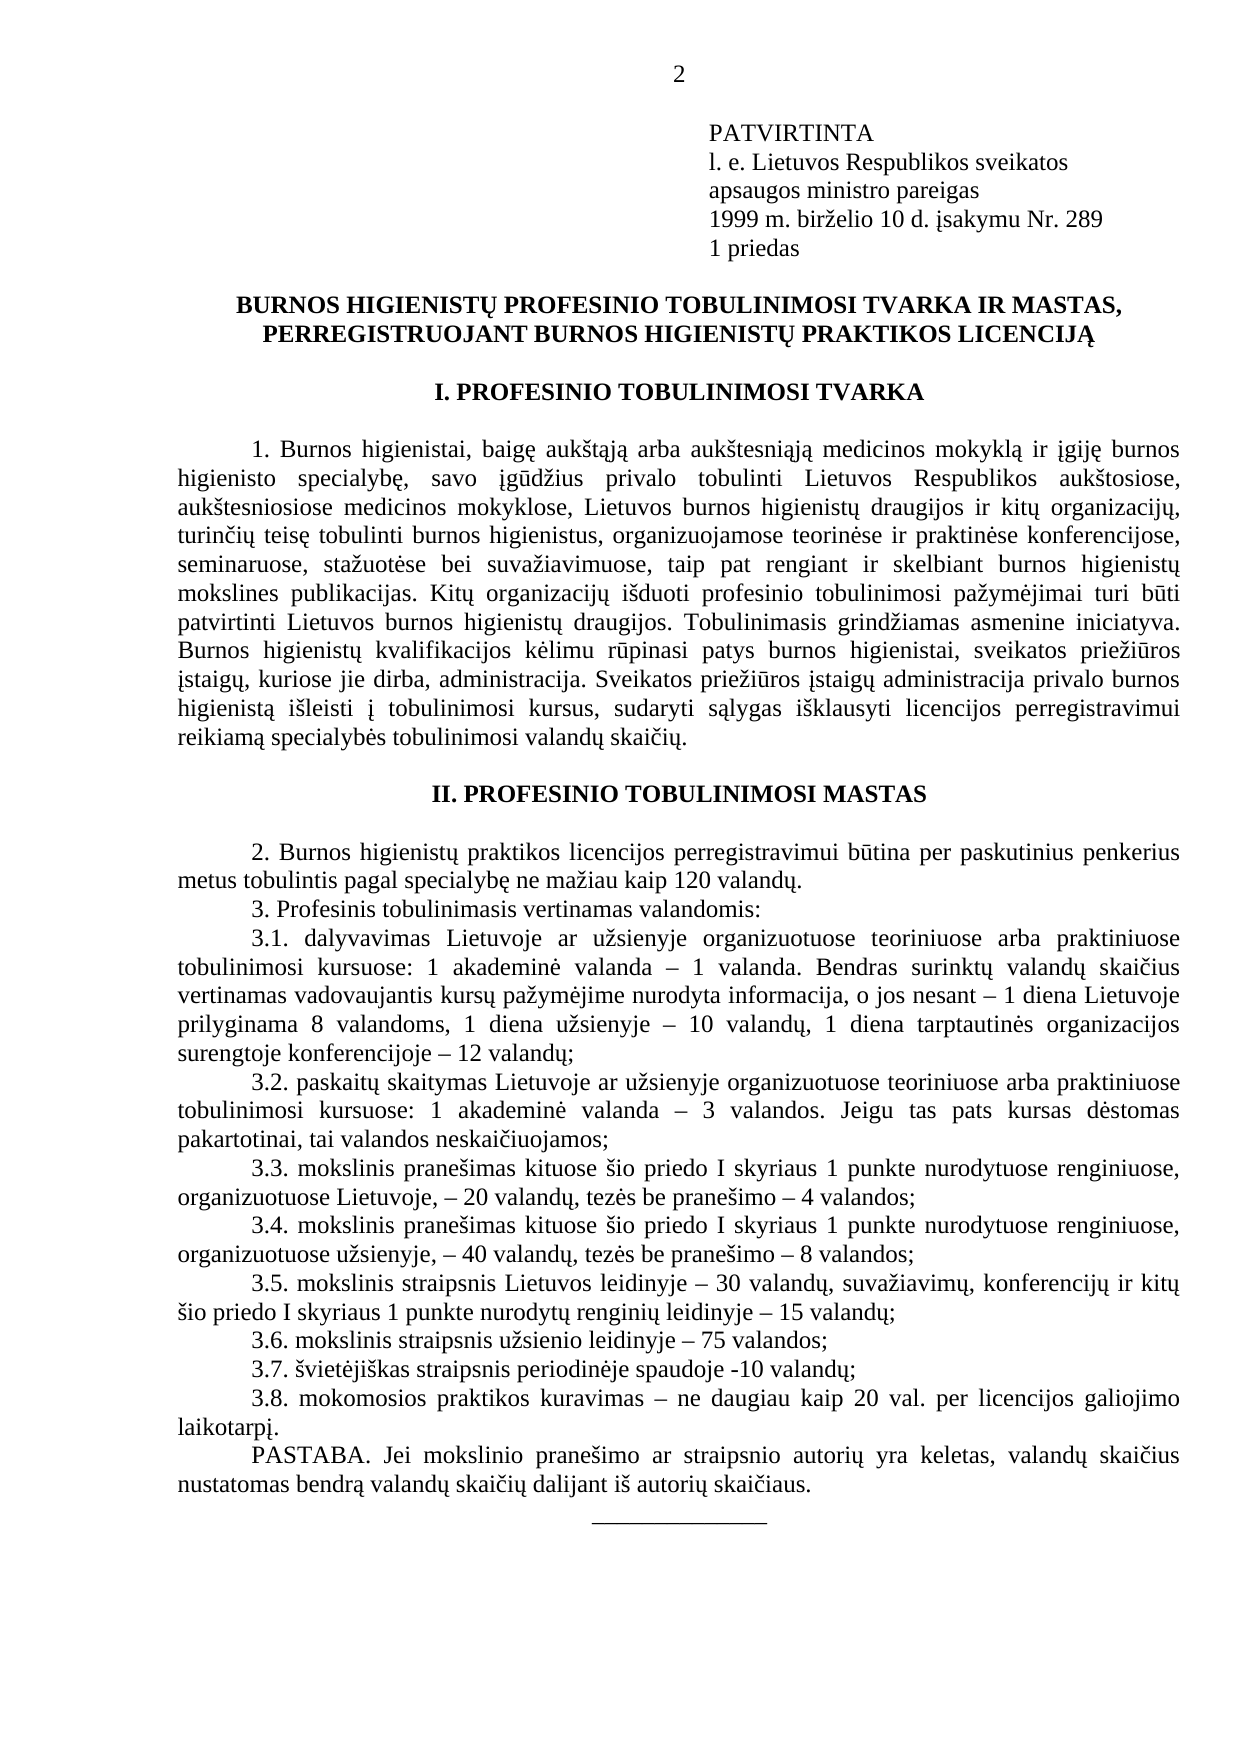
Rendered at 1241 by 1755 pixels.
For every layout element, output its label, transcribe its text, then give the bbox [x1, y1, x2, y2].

text 1 priedas [177, 233, 1181, 262]
text 3.4. mokslinis pranešimas kituose šio priedo I skyriaus 1 punkte nurodytuose renginiuose, organizuotuose užsienyje, – 40 valandų, tezės be pranešimo – 8 valandos; [177, 1211, 1181, 1268]
text 3. Profesinis tobulinimasis vertinamas valandomis: [177, 894, 1181, 923]
text II. PROFESINIO TOBULINIMOSI MASTAS [177, 779, 1181, 808]
text PATVIRTINTA [177, 118, 1181, 147]
text 3.6. mokslinis straipsnis užsienio leidinyje – 75 valandos; [177, 1326, 1181, 1354]
text PASTABA. Jei mokslinio pranešimo ar straipsnio autorių yra keletas, valandų skaičius nustatomas bendrą valandų skaičių dalijant iš autorių skaičiaus. [177, 1441, 1181, 1498]
text 3.5. mokslinis straipsnis Lietuvos leidinyje – 30 valandų, suvažiavimų, konferencijų ir kitų šio priedo I skyriaus 1 punkte nurodytų renginių leidinyje – 15 valandų; [177, 1268, 1181, 1326]
text apsaugos ministro pareigas [177, 176, 1181, 204]
text 3.7. švietėjiškas straipsnis periodinėje spaudoje -10 valandų; [177, 1354, 1181, 1383]
text 2. Burnos higienistų praktikos licencijos perregistravimui būtina per paskutinius penkerius metus tobulintis pagal specialybę ne mažiau kaip 120 valandų. [177, 837, 1181, 894]
text 1999 m. birželio 10 d. įsakymu Nr. 289 [177, 204, 1181, 233]
text 3.8. mokomosios praktikos kuravimas – ne daugiau kaip 20 val. per licencijos galiojimo laikotarpį. [177, 1383, 1181, 1441]
text 3.1. dalyvavimas Lietuvoje ar užsienyje organizuotuose teoriniuose arba praktiniuose tobulinimosi kursuose: 1 akademinė valanda – 1 valanda. Bendras surinktų valandų skaičius vertinamas vadovaujantis kursų pažymėjime nurodyta informacija, o jos nesant – 1 diena Lietuvoje prilyginama 8 valandoms, 1 diena užsienyje – 10 valandų, 1 diena tarptautinės organizacijos surengtoje konferencijoje – 12 valandų; [177, 923, 1181, 1067]
text PERREGISTRUOJANT BURNOS HIGIENISTŲ PRAKTIKOS LICENCIJĄ [177, 319, 1181, 348]
text I. PROFESINIO TOBULINIMOSI TVARKA [177, 377, 1181, 406]
text 3.2. paskaitų skaitymas Lietuvoje ar užsienyje organizuotuose teoriniuose arba praktiniuose tobulinimosi kursuose: 1 akademinė valanda – 3 valandos. Jeigu tas pats kursas dėstomas pakartotinai, tai valandos neskaičiuojamos; [177, 1067, 1181, 1153]
text 1. Burnos higienistai, baigę aukštąją arba aukštesniąją medicinos mokyklą ir įgiję burnos higienisto specialybę, savo įgūdžius privalo tobulinti Lietuvos Respublikos aukštosiose, aukštesniosiose medicinos mokyklose, Lietuvos burnos higienistų draugijos ir kitų organizacijų, turinčių teisę tobulinti burnos higienistus, organizuojamose teorinėse ir praktinėse konferencijose, seminaruose, stažuotėse bei suvažiavimuose, taip pat rengiant ir skelbiant burnos higienistų mokslines publikacijas. Kitų organizacijų išduoti profesinio tobulinimosi pažymėjimai turi būti patvirtinti Lietuvos burnos higienistų draugijos. Tobulinimasis grindžiamas asmenine iniciatyva. Burnos higienistų kvalifikacijos kėlimu rūpinasi patys burnos higienistai, sveikatos priežiūros įstaigų, kuriose jie dirba, administracija. Sveikatos priežiūros įstaigų administracija privalo burnos higienistą išleisti į tobulinimosi kursus, sudaryti sąlygas išklausyti licencijos perregistravimui reikiamą specialybės tobulinimosi valandų skaičių. [177, 434, 1181, 751]
text l. e. Lietuvos Respublikos sveikatos [177, 147, 1181, 176]
text BURNOS HIGIENISTŲ PROFESINIO TOBULINIMOSI TVARKA IR MASTAS, [177, 291, 1181, 319]
text 3.3. mokslinis pranešimas kituose šio priedo I skyriaus 1 punkte nurodytuose renginiuose, organizuotuose Lietuvoje, – 20 valandų, tezės be pranešimo – 4 valandos; [177, 1153, 1181, 1211]
text ______________ [177, 1498, 1181, 1527]
